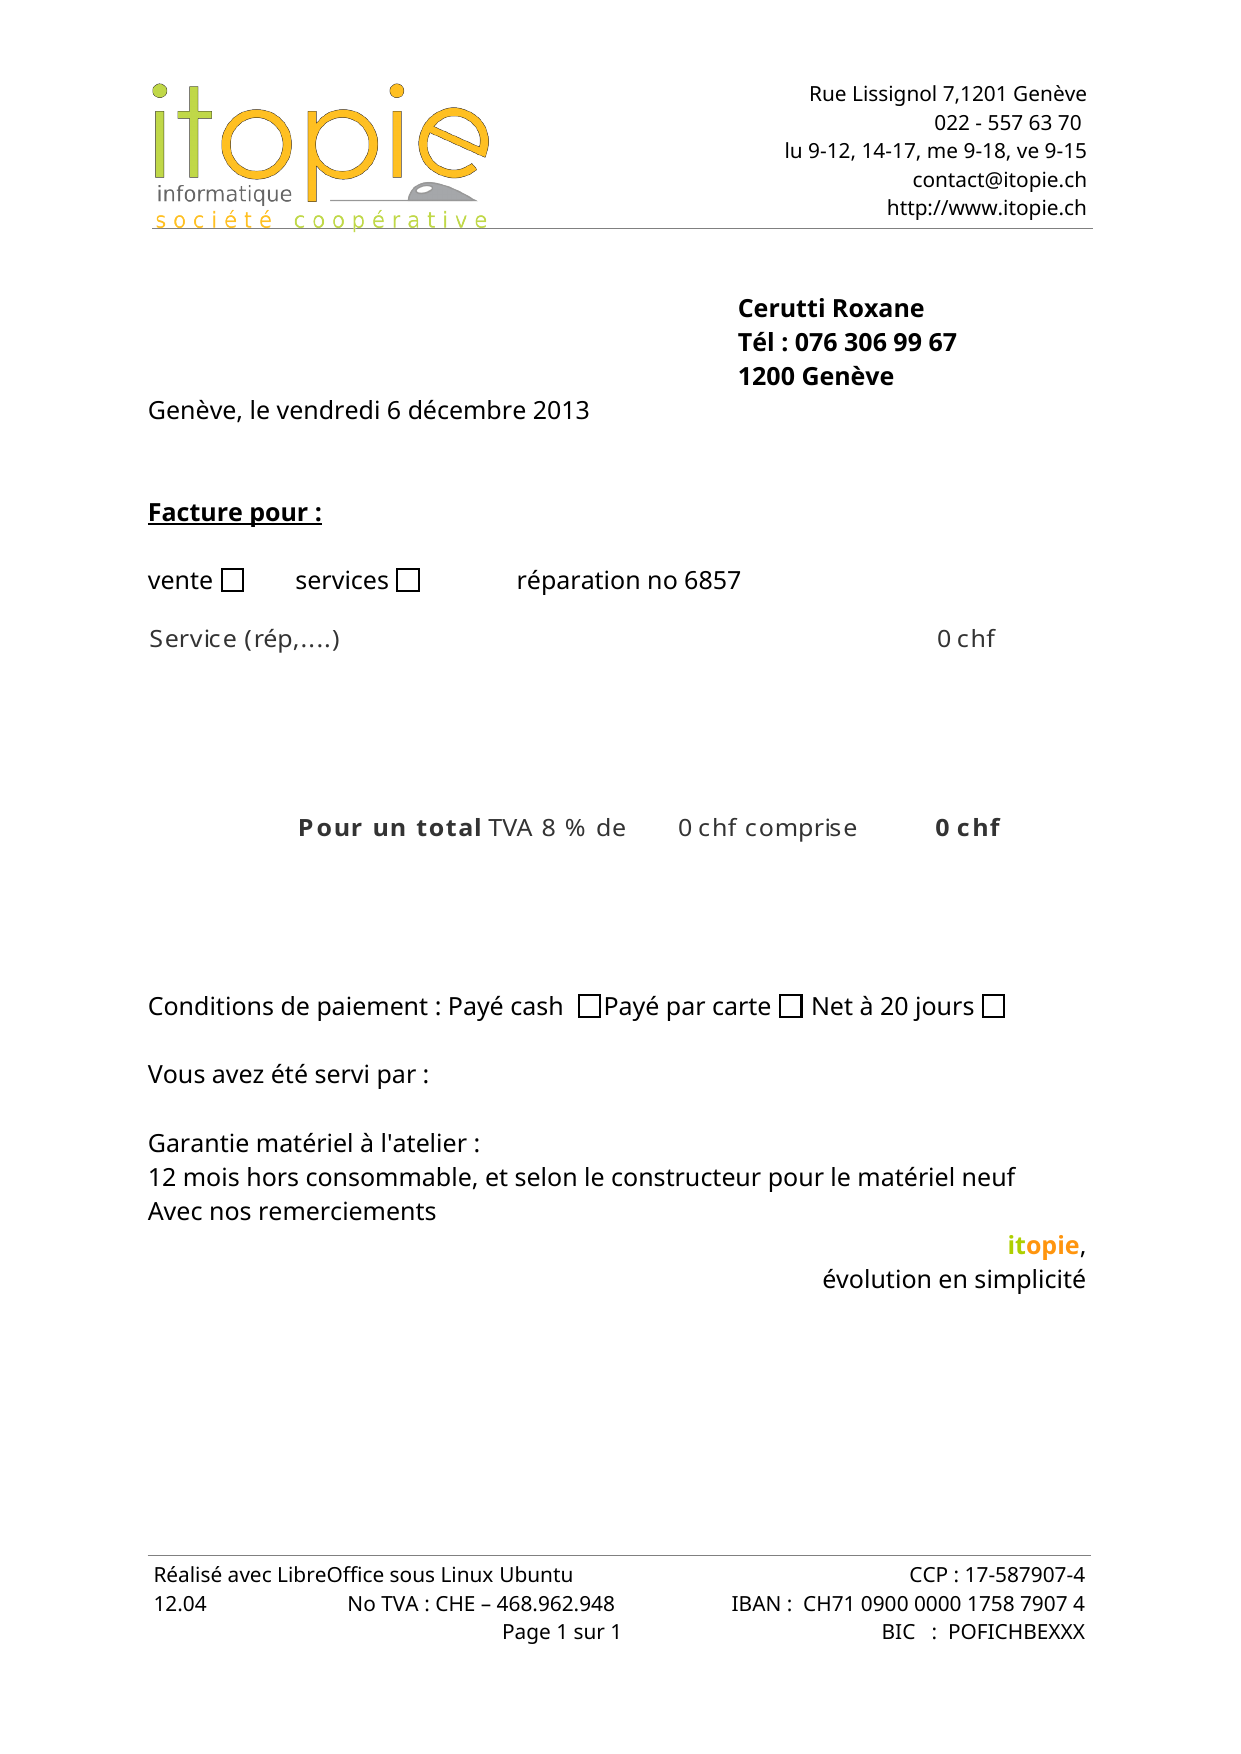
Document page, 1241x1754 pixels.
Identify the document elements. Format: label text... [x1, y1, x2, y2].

text Facture pour : [148, 495, 1093, 529]
text vente services réparation no 6857 [148, 563, 1093, 597]
text Cerutti Roxane [148, 290, 1093, 324]
text Avec nos remerciements [148, 1193, 1093, 1227]
text Conditions de paiement : Payé cash Payé par carte Net à 20 jours [148, 989, 1093, 1023]
text 12 mois hors consommable, et selon le constructeur pour le matériel neuf [148, 1159, 1093, 1193]
text 1200 Genève [148, 358, 1093, 392]
picture [138, 72, 500, 244]
text Tél : 076 306 99 67 [148, 324, 1093, 358]
text évolution en simplicité [148, 1262, 1093, 1296]
text Garantie matériel à l'atelier : [148, 1125, 1093, 1159]
text itopie, [148, 1227, 1093, 1262]
text Genève, le vendredi 6 décembre 2013 [148, 392, 1093, 427]
text Vous avez été servi par : [148, 1057, 1093, 1091]
